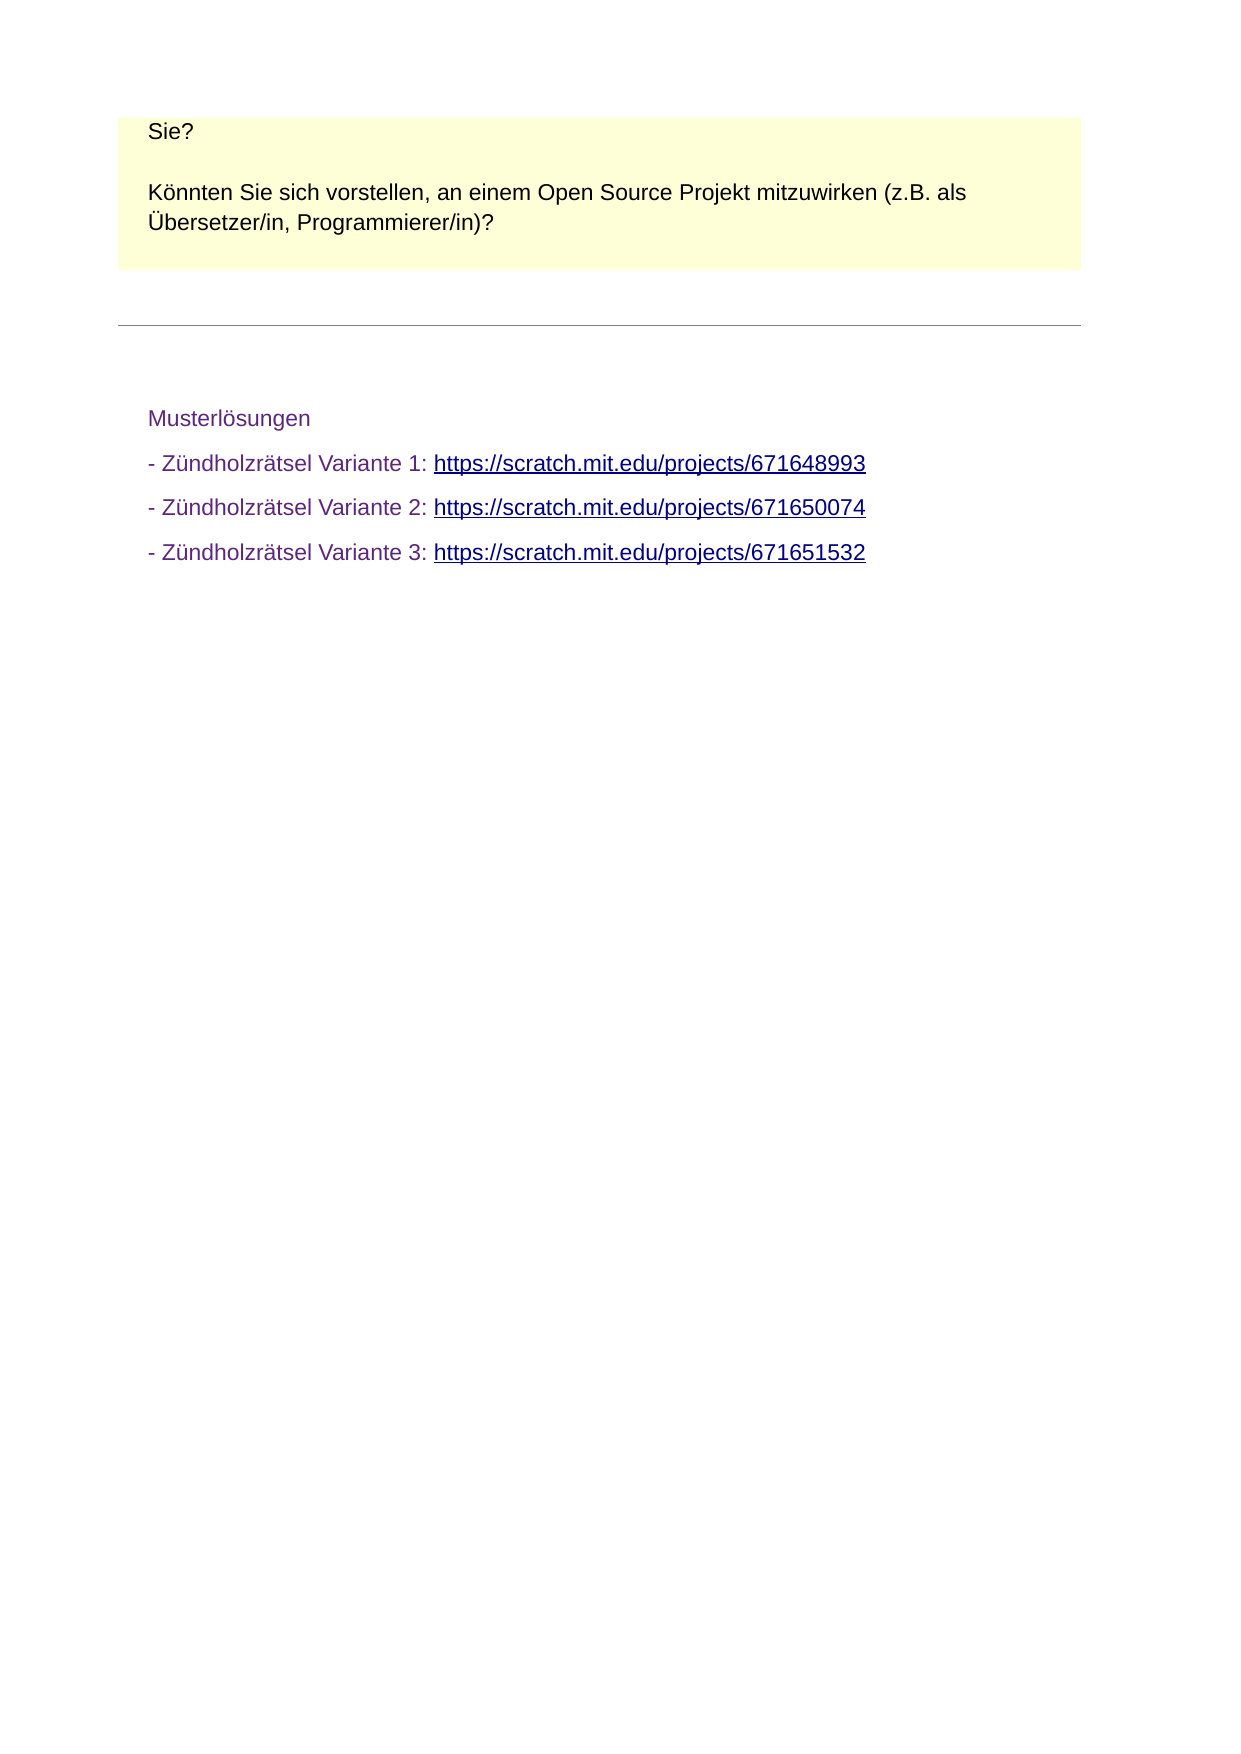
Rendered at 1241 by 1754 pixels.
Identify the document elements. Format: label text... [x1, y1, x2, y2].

text - Zündholzrätsel Variante 2: https://scratch.mit.edu/projects/671650074 [148, 494, 1063, 521]
text Könnten Sie sich vorstellen, an einem Open Source Projekt mitzuwirken (z.B. als Übersetzer/in, Programmierer/in)? [148, 178, 1052, 235]
text - Zündholzrätsel Variante 1: https://scratch.mit.edu/projects/671648993 [148, 449, 1063, 476]
text Sie? [148, 118, 1052, 144]
text Musterlösungen [148, 405, 1063, 431]
text - Zündholzrätsel Variante 3: https://scratch.mit.edu/projects/671651532 [148, 539, 1063, 566]
